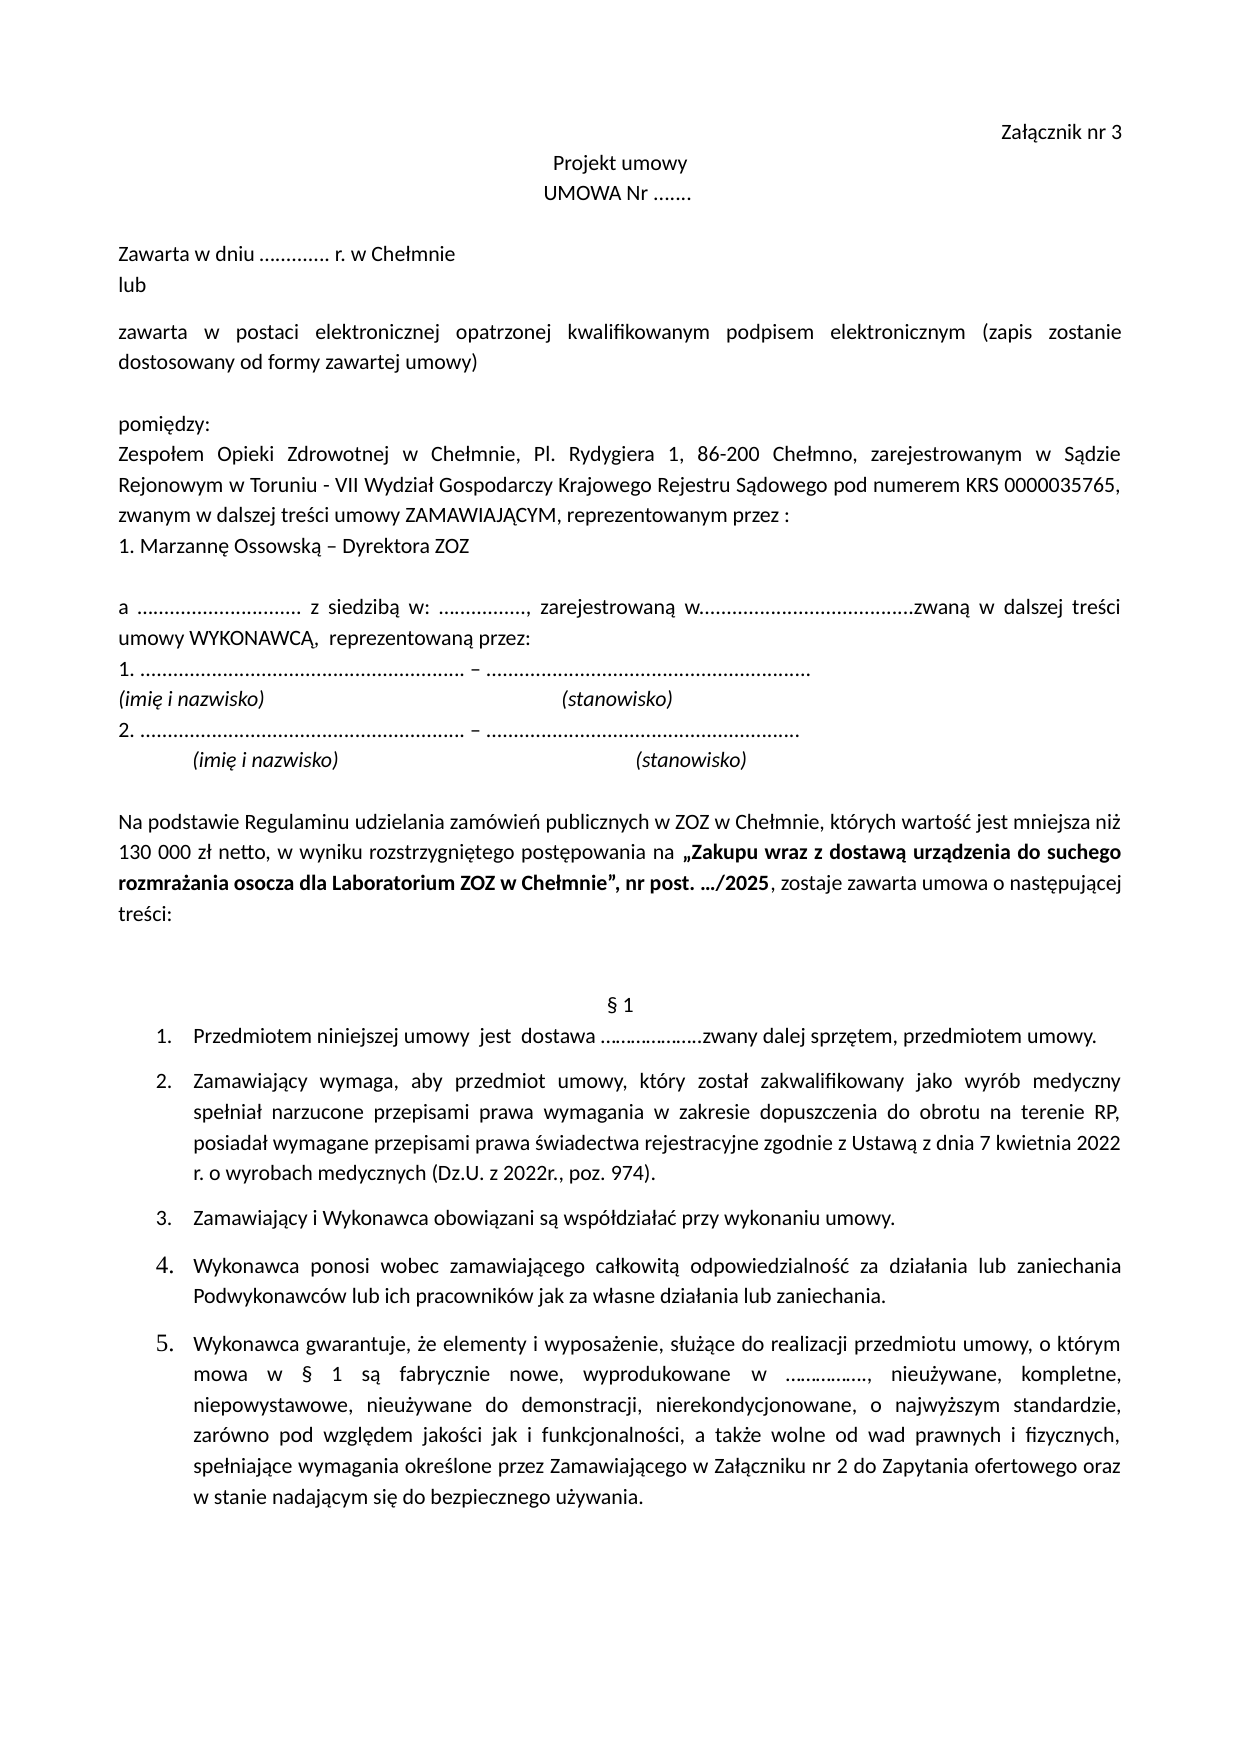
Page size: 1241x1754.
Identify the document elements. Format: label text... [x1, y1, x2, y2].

text 2. ........................................................... – ......................................................... [118, 716, 1122, 743]
subtitle Projekt umowy [118, 149, 1122, 175]
text lub [118, 271, 1122, 298]
text § 1 [118, 992, 1122, 1018]
text (imię i nazwisko) (stanowisko) [118, 685, 1122, 712]
text pomiędzy: [118, 410, 1122, 436]
text a …........................... z siedzibą w: …............., zarejestrowaną w.......................................zwaną w dalszej treści umowy WYKONAWCĄ, reprezentowaną przez: [118, 593, 1122, 651]
list Zamawiający i Wykonawca obowiązani są współdziałać przy wykonaniu umowy. [156, 1204, 1122, 1231]
list Zamawiający wymaga, aby przedmiot umowy, który został zakwalifikowany jako wyrób medyczny spełniał narzucone przepisami prawa wymagania w zakresie dopuszczenia do obrotu na terenie RP, posiadał wymagane przepisami prawa świadectwa rejestracyjne zgodnie z Ustawą z dnia 7 kwietnia 2022 r. o wyrobach medycznych (Dz.U. z 2022r., poz. 974). [156, 1067, 1122, 1186]
text UMOWA Nr ....... [118, 179, 1117, 206]
text 1. Marzannę Ossowską – Dyrektora ZOZ [118, 532, 1122, 559]
text Załącznik nr 3 [118, 118, 1122, 145]
text Zawarta w dniu ….......... r. w Chełmnie [118, 241, 1122, 267]
list Wykonawca gwarantuje, że elementy i wyposażenie, służące do realizacji przedmiotu umowy, o którym mowa w § 1 są fabrycznie nowe, wyprodukowane w ……………., nieużywane, kompletne, niepowystawowe, nieużywane do demonstracji, nierekondycjonowane, o najwyższym standardzie, zarówno pod względem jakości jak i funkcjonalności, a także wolne od wad prawnych i fizycznych, spełniające wymagania określone przez Zamawiającego w Załączniku nr 2 do Zapytania ofertowego oraz w stanie nadającym się do bezpiecznego używania. [156, 1328, 1122, 1509]
list Wykonawca ponosi wobec zamawiającego całkowitą odpowiedzialność za działania lub zaniechania Podwykonawców lub ich pracowników jak za własne działania lub zaniechania. [156, 1250, 1122, 1309]
text zawarta w postaci elektronicznej opatrzonej kwalifikowanym podpisem elektronicznym (zapis zostanie dostosowany od formy zawartej umowy) [118, 318, 1122, 375]
text Zespołem Opieki Zdrowotnej w Chełmnie, Pl. Rydygiera 1, 86-200 Chełmno, zarejestrowanym w Sądzie Rejonowym w Toruniu - VII Wydział Gospodarczy Krajowego Rejestru Sądowego pod numerem KRS 0000035765, zwanym w dalszej treści umowy ZAMAWIAJĄCYM, reprezentowanym przez : [118, 440, 1122, 528]
list Przedmiotem niniejszej umowy jest dostawa ………………..zwany dalej sprzętem, przedmiotem umowy. [156, 1022, 1122, 1049]
text 1. ........................................................... – ........................................................... [118, 655, 1122, 681]
text Na podstawie Regulaminu udzielania zamówień publicznych w ZOZ w Chełmnie, których wartość jest mniejsza niż 130 000 zł netto, w wyniku rozstrzygniętego postępowania na „Zakupu wraz z dostawą urządzenia do suchego rozmrażania osocza dla Laboratorium ZOZ w Chełmnie”, nr post. …/2025, zostaje zawarta umowa o następującej treści: [118, 808, 1122, 926]
text (imię i nazwisko) (stanowisko) [118, 747, 1122, 773]
